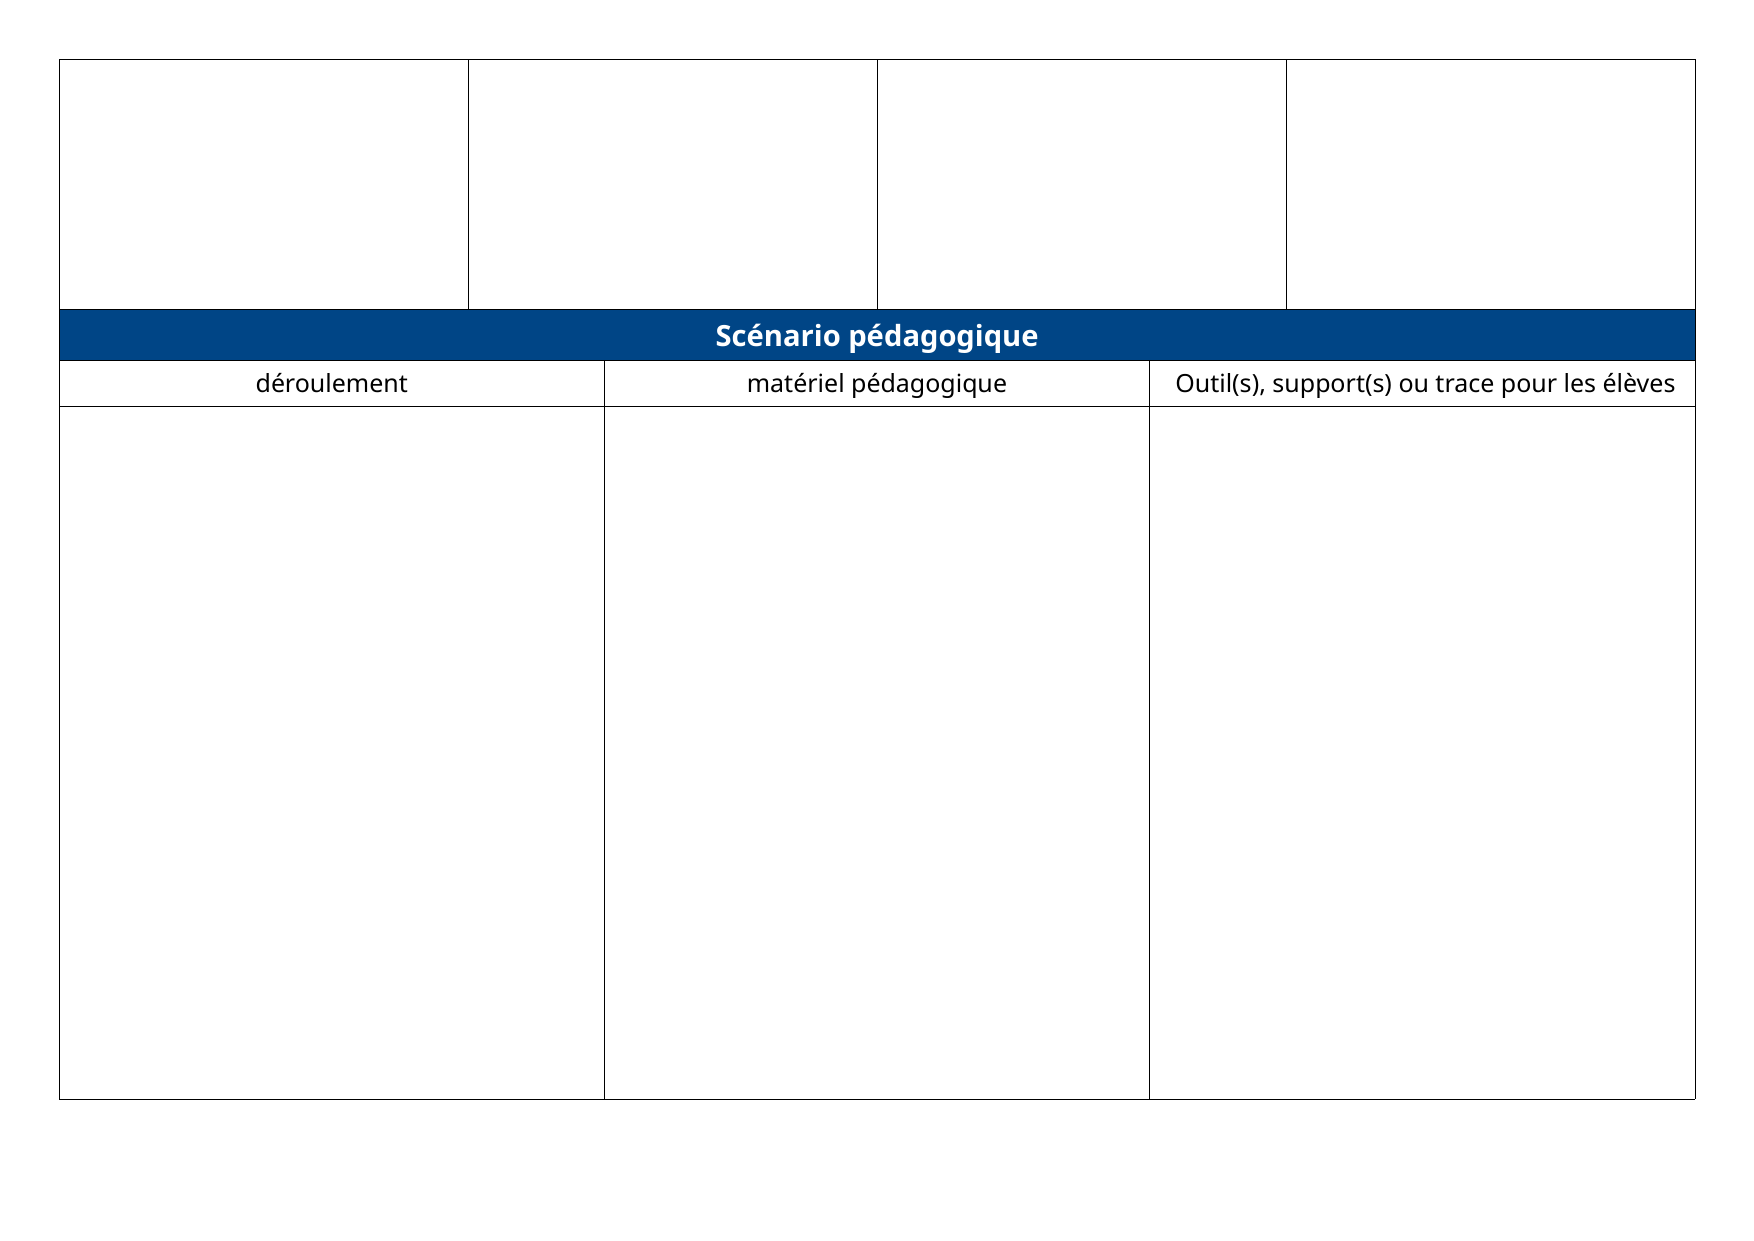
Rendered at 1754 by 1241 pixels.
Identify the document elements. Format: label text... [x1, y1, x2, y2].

table_cell [469, 60, 877, 309]
table_cell [60, 60, 468, 309]
table_cell matériel pédagogique [605, 361, 1149, 406]
table_cell [605, 407, 1149, 1099]
table_cell Scénario pédagogique [60, 310, 1695, 360]
table_cell [1287, 60, 1695, 309]
table_cell [878, 60, 1286, 309]
table_cell déroulement [60, 361, 604, 406]
table_cell [1150, 407, 1695, 1099]
table_cell [60, 407, 604, 1099]
table_cell Outil(s), support(s) ou trace pour les élèves [1150, 361, 1695, 406]
